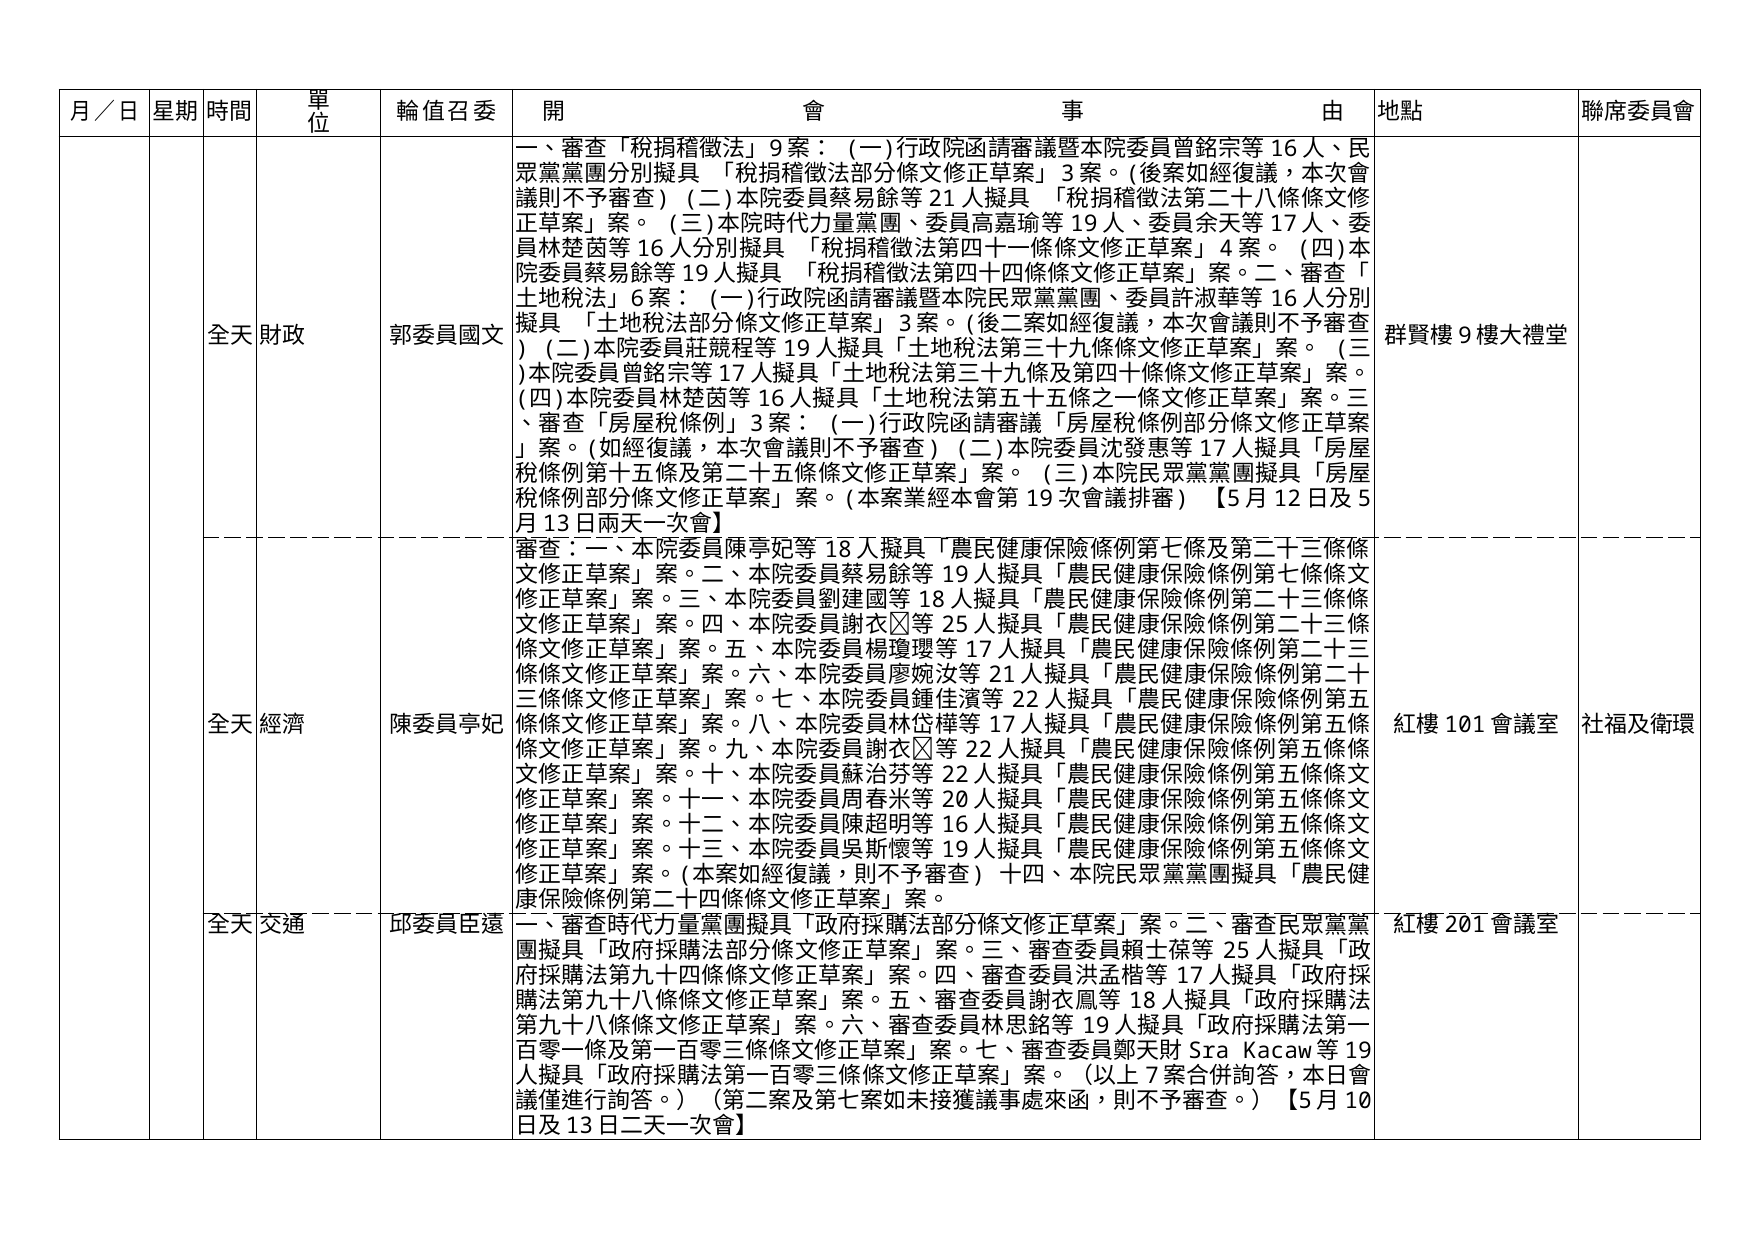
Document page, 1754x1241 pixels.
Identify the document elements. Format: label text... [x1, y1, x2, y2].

table_header 時間 [204, 90, 256, 136]
table_cell 群賢樓9樓大禮堂 [1375, 137, 1578, 537]
table_cell 邱委員臣遠 [381, 913, 512, 1139]
table_cell 經濟 [257, 537, 380, 913]
table_cell 郭委員國文 [381, 137, 512, 537]
table_cell 社福及衛環 [1579, 537, 1700, 913]
table_cell 陳委員亭妃 [381, 537, 512, 913]
table_cell 一、審查時代力量黨團擬具「政府採購法部分條文修正草案」案。二、審查民眾黨黨團擬具「政府採購法部分條文修正草案」案。三、審查委員賴士葆等25人擬具「政府採購法第九十四條條文修正草案」案。四、審查委員洪孟楷等17人擬具「政府採購法第九十八條條文修正草案」案。五、審查委員謝衣鳯等18人擬具「政府採購法第九十八條條文修正草案」案。六、審查委員林思銘等19人擬具「政府採購法第一百零一條及第一百零三條條文修正草案」案。七、審查委員鄭天財Sra Kacaw等19人擬具「政府採購法第一百零三條條文修正草案」案。（以上7案合併詢答，本日會議僅進行詢答。）（第二案及第七案如未接獲議事處來函，則不予審查。）【5月10日及13日二天一次會】 [513, 913, 1374, 1139]
table_cell 審查：一、本院委員陳亭妃等18人擬具「農民健康保險條例第七條及第二十三條條文修正草案」案。二、本院委員蔡易餘等19人擬具「農民健康保險條例第七條條文修正草案」案。三、本院委員劉建國等18人擬具「農民健康保險條例第二十三條條文修正草案」案。四、本院委員謝衣等25人擬具「農民健康保險條例第二十三條條文修正草案」案。五、本院委員楊瓊瓔等17人擬具「農民健康保險條例第二十三條條文修正草案」案。六、本院委員廖婉汝等21人擬具「農民健康保險條例第二十三條條文修正草案」案。七、本院委員鍾佳濱等22人擬具「農民健康保險條例第五條條文修正草案」案。八、本院委員林岱樺等17人擬具「農民健康保險條例第五條條文修正草案」案。九、本院委員謝衣等22人擬具「農民健康保險條例第五條條文修正草案」案。十、本院委員蘇治芬等22人擬具「農民健康保險條例第五條條文修正草案」案。十一、本院委員周春米等20人擬具「農民健康保險條例第五條條文修正草案」案。十二、本院委員陳超明等16人擬具「農民健康保險條例第五條條文修正草案」案。十三、本院委員吳斯懷等19人擬具「農民健康保險條例第五條條文修正草案」案。(本案如經復議，則不予審查) 十四、本院民眾黨黨團擬具「農民健康保險條例第二十四條條文修正草案」案。 [513, 537, 1374, 913]
table_cell 全天 [204, 913, 256, 1139]
table_cell [150, 137, 203, 1139]
table_cell [1579, 913, 1700, 1139]
table_cell [60, 137, 149, 1139]
table_cell 紅樓101會議室 [1375, 537, 1578, 913]
table_cell 交通 [257, 913, 380, 1139]
table_header 地點 [1375, 90, 1578, 136]
table_header 月／日 [60, 90, 149, 136]
table_cell [1579, 137, 1700, 537]
table_cell 財政 [257, 137, 380, 537]
table_header 輪值召委 [381, 90, 512, 136]
table_header 聯席委員會 [1579, 90, 1700, 136]
table_header 星期 [150, 90, 203, 136]
table_cell 全天 [204, 537, 256, 913]
table_header 開會事由 [513, 90, 1374, 136]
table_cell 全天 [204, 137, 256, 537]
table_cell 紅樓201會議室 [1375, 913, 1578, 1139]
table_header 單 位 [257, 90, 380, 136]
table_cell 一、審查「稅捐稽徵法」9案： (一)行政院函請審議暨本院委員曾銘宗等16人、民眾黨黨團分別擬具 「稅捐稽徵法部分條文修正草案」3案。(後案如經復議，本次會議則不予審查) (二)本院委員蔡易餘等21人擬具 「稅捐稽徵法第二十八條條文修正草案」案。 (三)本院時代力量黨團、委員高嘉瑜等19人、委員余天等17人、委員林楚茵等16人分別擬具 「稅捐稽徵法第四十一條條文修正草案」4案。 (四)本院委員蔡易餘等19人擬具 「稅捐稽徵法第四十四條條文修正草案」案。二、審查「土地稅法」6案： (一)行政院函請審議暨本院民眾黨黨團、委員許淑華等16人分別擬具 「土地稅法部分條文修正草案」3案。(後二案如經復議，本次會議則不予審查) (二)本院委員莊競程等19人擬具「土地稅法第三十九條條文修正草案」案。 (三)本院委員曾銘宗等17人擬具「土地稅法第三十九條及第四十條條文修正草案」案。 (四)本院委員林楚茵等16人擬具「土地稅法第五十五條之一條文修正草案」案。三、審查「房屋稅條例」3案： (一)行政院函請審議「房屋稅條例部分條文修正草案」案。(如經復議，本次會議則不予審查) (二)本院委員沈發惠等17人擬具「房屋稅條例第十五條及第二十五條條文修正草案」案。 (三)本院民眾黨黨團擬具「房屋稅條例部分條文修正草案」案。(本案業經本會第19次會議排審) 【5月12日及5月13日兩天一次會】 [513, 137, 1374, 537]
